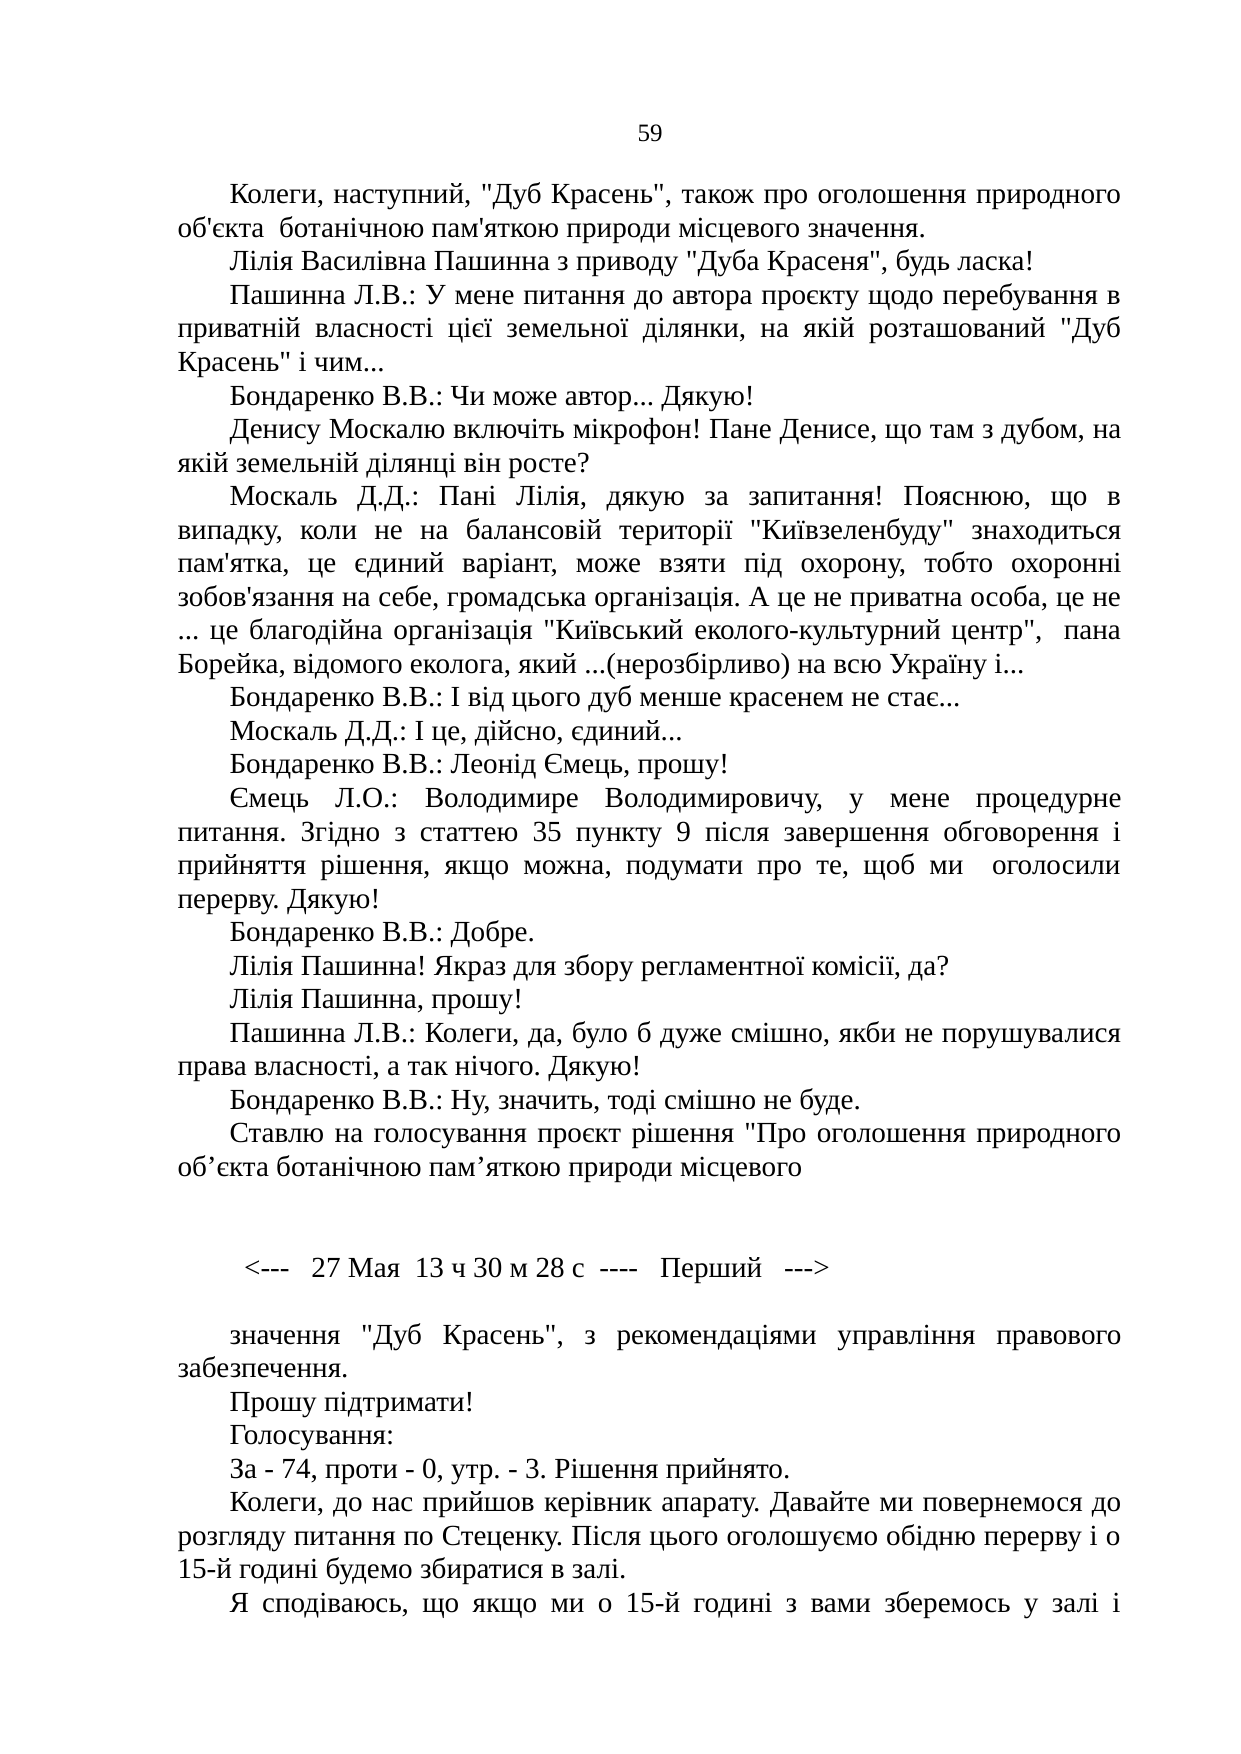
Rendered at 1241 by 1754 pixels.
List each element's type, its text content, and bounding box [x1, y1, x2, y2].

text Колеги, до нас прийшов керівник апарату. Давайте ми повернемося до розгляду питання по Стеценку. Після цього оголошуємо обідню перерву і о 15-й годині будемо збиратися в залі. [177, 1484, 1122, 1585]
text Пашинна Л.В.: У мене питання до автора проєкту щодо перебування в приватній власності цієї земельної ділянки, на якій розташований "Дуб Красень" і чим... [177, 277, 1122, 378]
text Бондаренко В.В.: Добре. [177, 914, 1122, 948]
text Москаль Д.Д.: І це, дійсно, єдиний... [177, 713, 1122, 747]
text Колеги, наступний, "Дуб Красень", також про оголошення природного об'єкта ботанічною пам'яткою природи місцевого значення. [177, 176, 1122, 243]
text Москаль Д.Д.: Пані Лілія, дякую за запитання! Пояснюю, що в випадку, коли не на балансовій території "Київзеленбуду" знаходиться пам'ятка, це єдиний варіант, може взяти під охорону, тобто охоронні зобов'язання на себе, громадська організація. А це не приватна особа, це не ... це благодійна організація "Київський еколого-культурний центр", пана Борейка, відомого еколога, який ...(нерозбірливо) на всю Україну і... [177, 478, 1122, 679]
text Я сподіваюсь, що якщо ми о 15-й годині з вами зберемось у залі і [177, 1585, 1122, 1619]
text Денису Москалю включіть мікрофон! Пане Денисе, що там з дубом, на якій земельній ділянці він росте? [177, 411, 1122, 478]
text Бондаренко В.В.: Чи може автор... Дякую! [177, 378, 1122, 411]
text Голосування: [177, 1417, 1122, 1451]
text значення "Дуб Красень", з рекомендаціями управління правового забезпечення. [177, 1317, 1122, 1384]
text Бондаренко В.В.: І від цього дуб менше красенем не стає... [177, 679, 1122, 713]
text Ставлю на голосування проєкт рішення "Про оголошення природного об’єкта ботанічною пам’яткою природи місцевого [177, 1116, 1122, 1183]
text Прошу підтримати! [177, 1384, 1122, 1417]
text Лілія Пашинна! Якраз для збору регламентної комісії, да? [177, 948, 1122, 981]
text За - 74, проти - 0, утр. - 3. Рішення прийнято. [177, 1451, 1122, 1484]
text Пашинна Л.В.: Колеги, да, було б дуже смішно, якби не порушувалися права власності, а так нічого. Дякую! [177, 1015, 1122, 1082]
text Бондаренко В.В.: Ну, значить, тоді смішно не буде. [177, 1082, 1122, 1116]
text Лілія Пашинна, прошу! [177, 981, 1122, 1015]
text Бондаренко В.В.: Леонід Ємець, прошу! [177, 747, 1122, 780]
text Лілія Василівна Пашинна з приводу "Дуба Красеня", будь ласка! [177, 243, 1122, 277]
text Ємець Л.О.: Володимире Володимировичу, у мене процедурне питання. Згідно з статтею 35 пункту 9 після завершення обговорення і прийняття рішення, якщо можна, подумати про те, щоб ми оголосили перерву. Дякую! [177, 780, 1122, 914]
text <--- 27 Мая 13 ч 30 м 28 с ---- Перший ---> [177, 1250, 1122, 1283]
